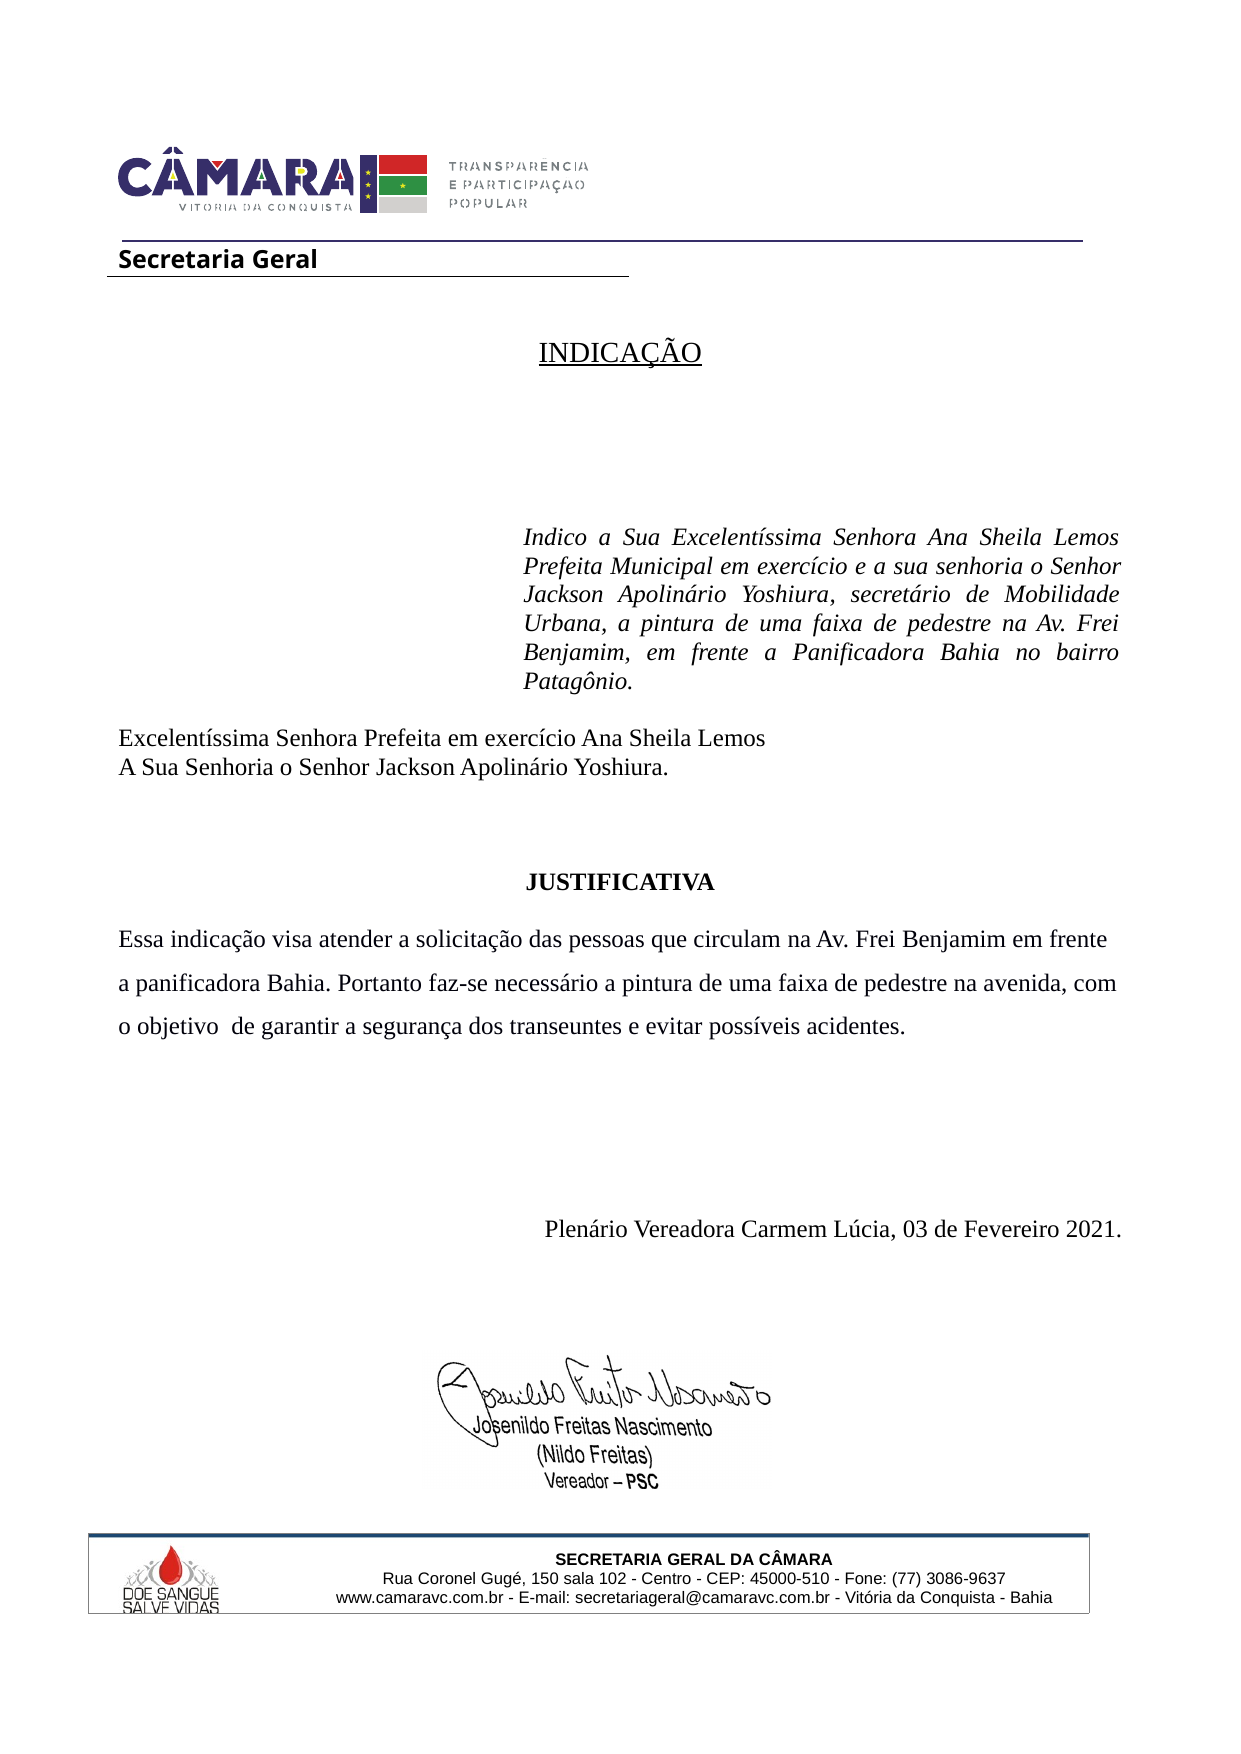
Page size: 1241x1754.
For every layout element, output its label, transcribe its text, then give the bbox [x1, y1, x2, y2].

text Indico a Sua Excelentíssima Senhora Ana Sheila Lemos Prefeita Municipal em exercício e a sua senhoria o Senhor Jackson Apolinário Yoshiura, secretário de Mobilidade Urbana, a pintura de uma faixa de pedestre na Av. Frei Benjamim, em frente a Panificadora Bahia no bairro Patagônio. [523, 522, 1122, 694]
picture [422, 1350, 772, 1489]
text Essa indicação visa atender a solicitação das pessoas que circulam na Av. Frei Benjamim em frente a panificadora Bahia. Portanto faz-se necessário a pintura de uma faixa de pedestre na avenida, com o objetivo de garantir a segurança dos transeuntes e evitar possíveis acidentes. [118, 924, 1122, 1039]
text Excelentíssima Senhora Prefeita em exercício Ana Sheila Lemos [118, 723, 1122, 752]
text A Sua Senhoria o Senhor Jackson Apolinário Yoshiura. [118, 752, 1122, 781]
picture [89, 1534, 1089, 1613]
text Plenário Vereadora Carmem Lúcia, 03 de Fevereiro 2021. [118, 1214, 1122, 1243]
text JUSTIFICATIVA [118, 867, 1122, 896]
text INDICAÇÃO [118, 335, 1122, 369]
